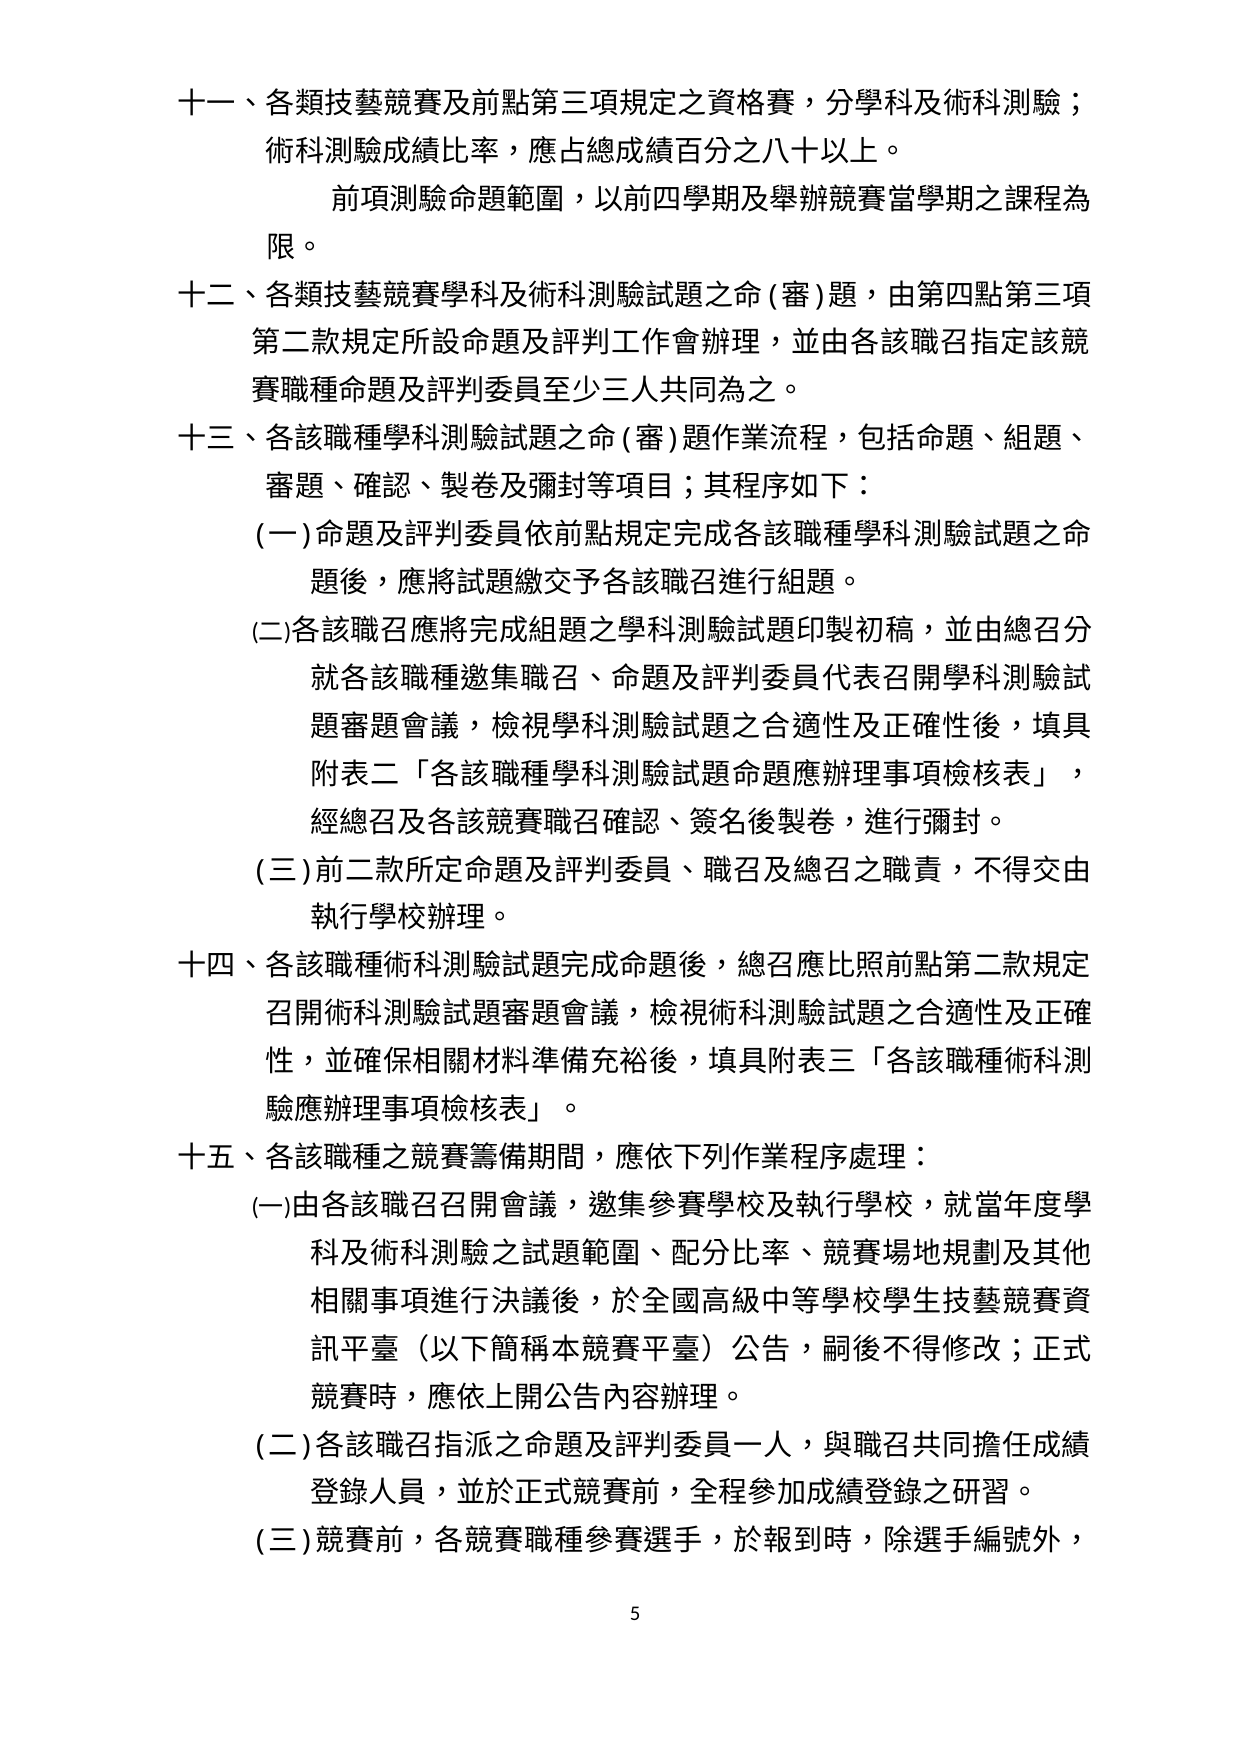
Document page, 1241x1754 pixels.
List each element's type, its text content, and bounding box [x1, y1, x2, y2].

text 十二、各類技藝競賽學科及術科測驗試題之命(審)題，由第四點第三項第二款規定所設命題及評判工作會辦理，並由各該職召指定該競賽職種命題及評判委員至少三人共同為之。 [177, 267, 1092, 410]
text 十四、各該職種術科測驗試題完成命題後，總召應比照前點第二款規定召開術科測驗試題審題會議，檢視術科測驗試題之合適性及正確性，並確保相關材料準備充裕後，填具附表三「各該職種術科測驗應辦理事項檢核表」。 [177, 937, 1092, 1129]
text 前項測驗命題範圍，以前四學期及舉辦競賽當學期之課程為限。 [266, 171, 1092, 267]
text 十三、各該職種學科測驗試題之命(審)題作業流程，包括命題、組題、審題、確認、製卷及彌封等項目；其程序如下： [177, 410, 1092, 506]
list 前二款所定命題及評判委員、職召及總召之職責，不得交由執行學校辦理。 [251, 842, 1092, 937]
text 十五、各該職種之競賽籌備期間，應依下列作業程序處理： [177, 1129, 1092, 1177]
list 各該職召應將完成組題之學科測驗試題印製初稿，並由總召分就各該職種邀集職召、命題及評判委員代表召開學科測驗試題審題會議，檢視學科測驗試題之合適性及正確性後，填具附表二「各該職種學科測驗試題命題應辦理事項檢核表」，經總召及各該競賽職召確認、簽名後製卷，進行彌封。 [251, 602, 1092, 842]
list 命題及評判委員依前點規定完成各該職種學科測驗試題之命題後，應將試題繳交予各該職召進行組題。 [251, 506, 1092, 602]
list 競賽前，各競賽職種參賽選手，於報到時，除選手編號外， [251, 1512, 1092, 1560]
text 十一、各類技藝競賽及前點第三項規定之資格賽，分學科及術科測驗；術科測驗成績比率，應占總成績百分之八十以上。 [177, 75, 1092, 171]
list 各該職召指派之命題及評判委員一人，與職召共同擔任成績登錄人員，並於正式競賽前，全程參加成績登錄之研習。 [251, 1417, 1092, 1512]
list 由各該職召召開會議，邀集參賽學校及執行學校，就當年度學科及術科測驗之試題範圍、配分比率、競賽場地規劃及其他相關事項進行決議後，於全國高級中等學校學生技藝競賽資訊平臺（以下簡稱本競賽平臺）公告，嗣後不得修改；正式競賽時，應依上開公告內容辦理。 [251, 1177, 1092, 1417]
